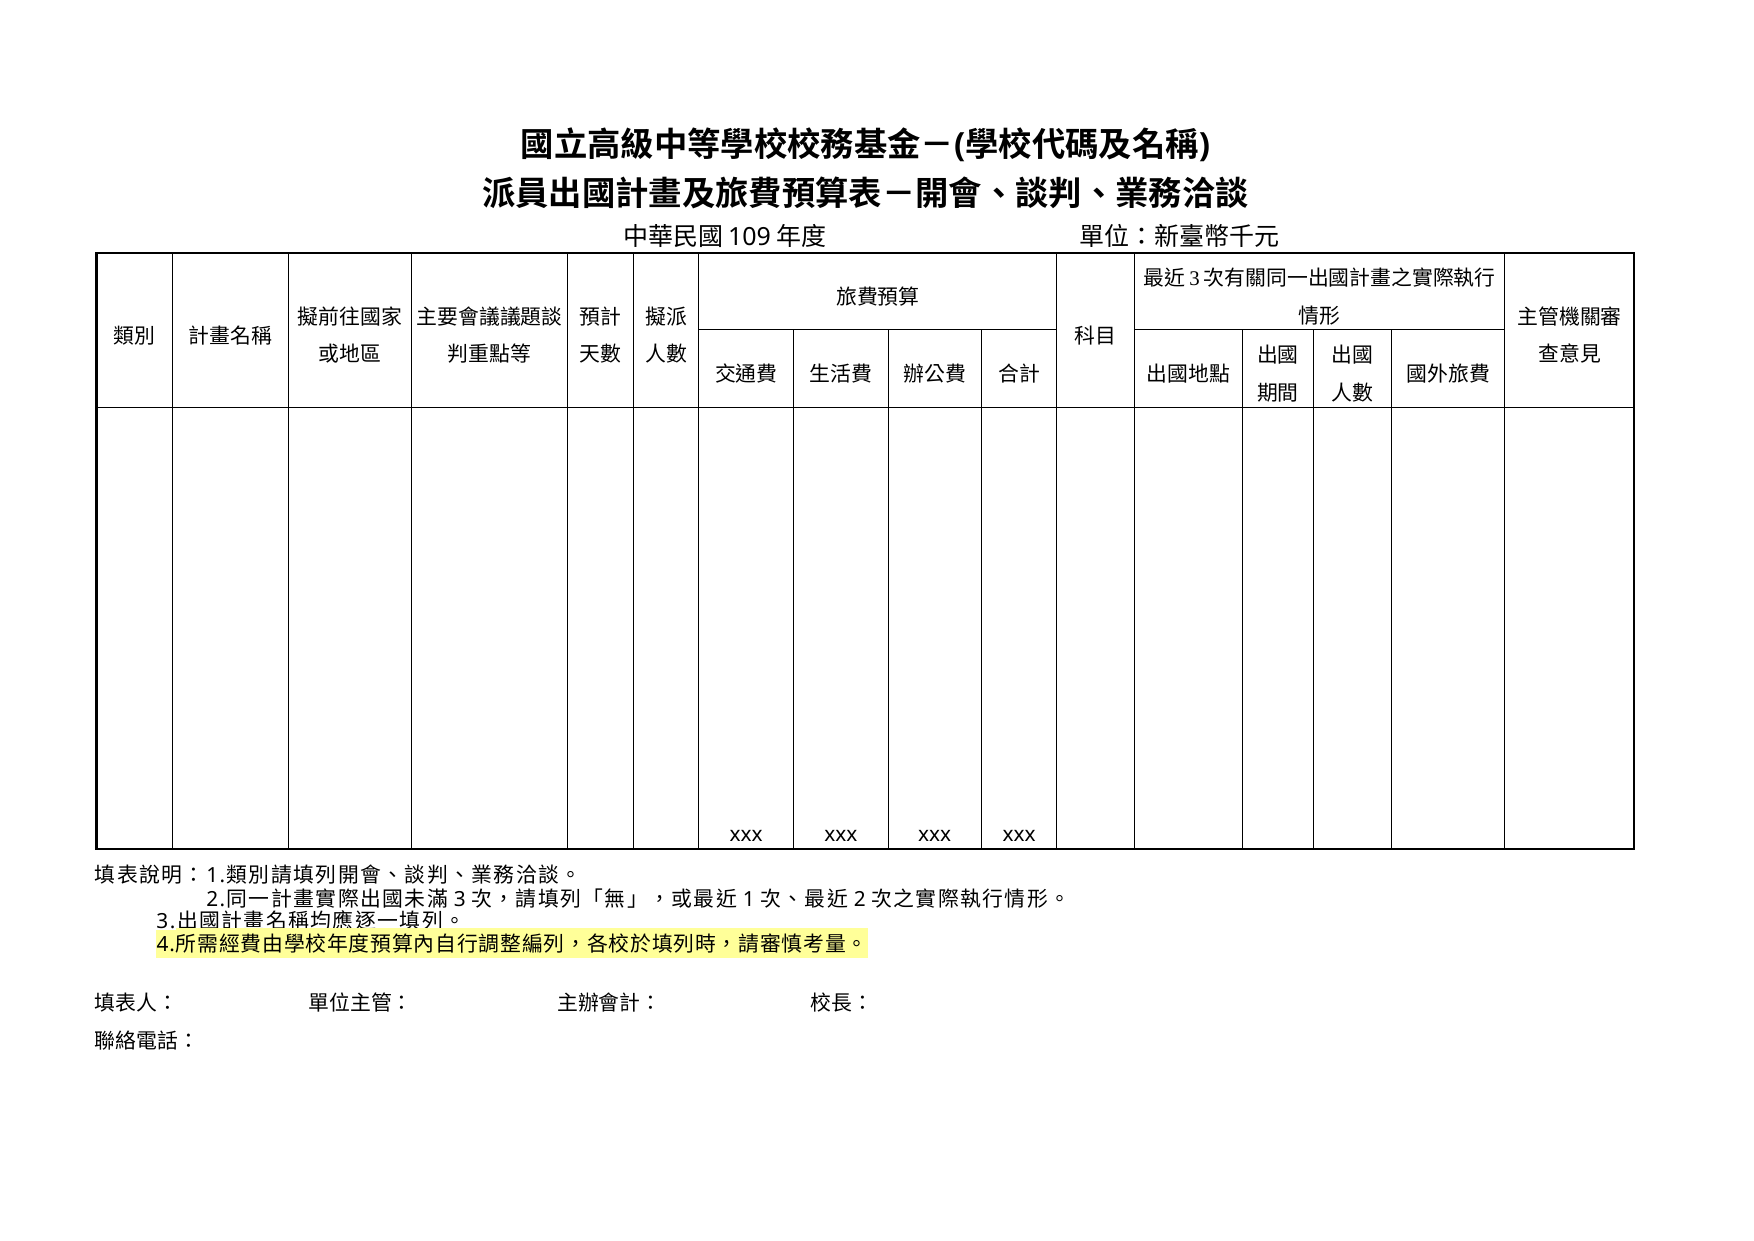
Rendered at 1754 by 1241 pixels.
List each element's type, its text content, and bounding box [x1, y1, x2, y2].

table_cell xxx [889, 466, 981, 848]
table_cell [1243, 466, 1313, 848]
table_cell 出國 人數 [1314, 330, 1391, 406]
table_cell [634, 466, 698, 848]
subtitle 派員出國計畫及旅費預算表－開會、談判、業務洽談 [94, 167, 1636, 215]
table_cell 辦公費 [889, 330, 981, 406]
table_cell [568, 408, 633, 466]
table_cell [173, 466, 288, 848]
table_cell [699, 408, 793, 466]
table_cell 國外旅費 [1392, 330, 1504, 406]
table_cell xxx [982, 466, 1056, 848]
table_cell [1505, 408, 1633, 466]
text 聯絡電話： [94, 1017, 1636, 1054]
text 中華民國109年度 單位：新臺幣千元 [94, 215, 1636, 252]
table_cell [1135, 466, 1242, 848]
table_cell [412, 466, 567, 848]
table_header 類別 [98, 254, 172, 406]
table_cell 出國地點 [1135, 330, 1242, 406]
table_cell [982, 408, 1056, 466]
table_cell [1392, 408, 1504, 466]
table_cell [98, 466, 172, 848]
table_cell [568, 466, 633, 848]
text 填表人： 單位主管： 主辦會計： 校長： [94, 979, 1636, 1017]
table_cell [889, 408, 981, 466]
table_header 主管機關審查意見 [1505, 254, 1633, 406]
table_cell xxx [699, 466, 793, 848]
table_cell [98, 408, 172, 466]
table_cell xxx [794, 466, 888, 848]
table_cell [1505, 466, 1633, 848]
table_cell [289, 466, 411, 848]
table_cell 生活費 [794, 330, 888, 406]
table_header 擬前往國家或地區 [289, 254, 411, 406]
text 3.出國計畫名稱均應逐一填列。 [94, 911, 1636, 933]
text 4.所需經費由學校年度預算內自行調整編列，各校於填列時，請審慎考量。 [94, 933, 1636, 956]
table_cell [1057, 466, 1134, 848]
table_cell [1243, 408, 1313, 466]
text 填表說明：1.類別請填列開會、談判、業務洽談。 [94, 863, 1636, 888]
table_cell [1057, 408, 1134, 466]
table_cell [1314, 408, 1391, 466]
table_cell [1392, 466, 1504, 848]
table_cell [1135, 408, 1242, 466]
table_cell [173, 408, 288, 466]
table_header 擬派人數 [634, 254, 698, 406]
table_header 最近3次有關同一出國計畫之實際執行情形 [1135, 254, 1504, 329]
table_cell 合計 [982, 330, 1056, 406]
table_cell [289, 408, 411, 466]
table_cell 出國 期間 [1243, 330, 1313, 406]
table_header 預計天數 [568, 254, 633, 406]
table_cell [794, 408, 888, 466]
subtitle 國立高級中等學校校務基金－(學校代碼及名稱) [94, 118, 1636, 167]
table_header 計畫名稱 [173, 254, 288, 406]
table_cell 交通費 [699, 330, 793, 406]
table_cell [1314, 466, 1391, 848]
table_cell [412, 408, 567, 466]
table_header 旅費預算 [699, 254, 1056, 329]
table_header 主要會議議題談判重點等 [412, 254, 567, 406]
text 2.同一計畫實際出國未滿3次，請填列「無」，或最近1次、最近2次之實際執行情形。 [94, 888, 1636, 911]
table_header 科目 [1057, 254, 1134, 406]
table_cell [634, 408, 698, 466]
